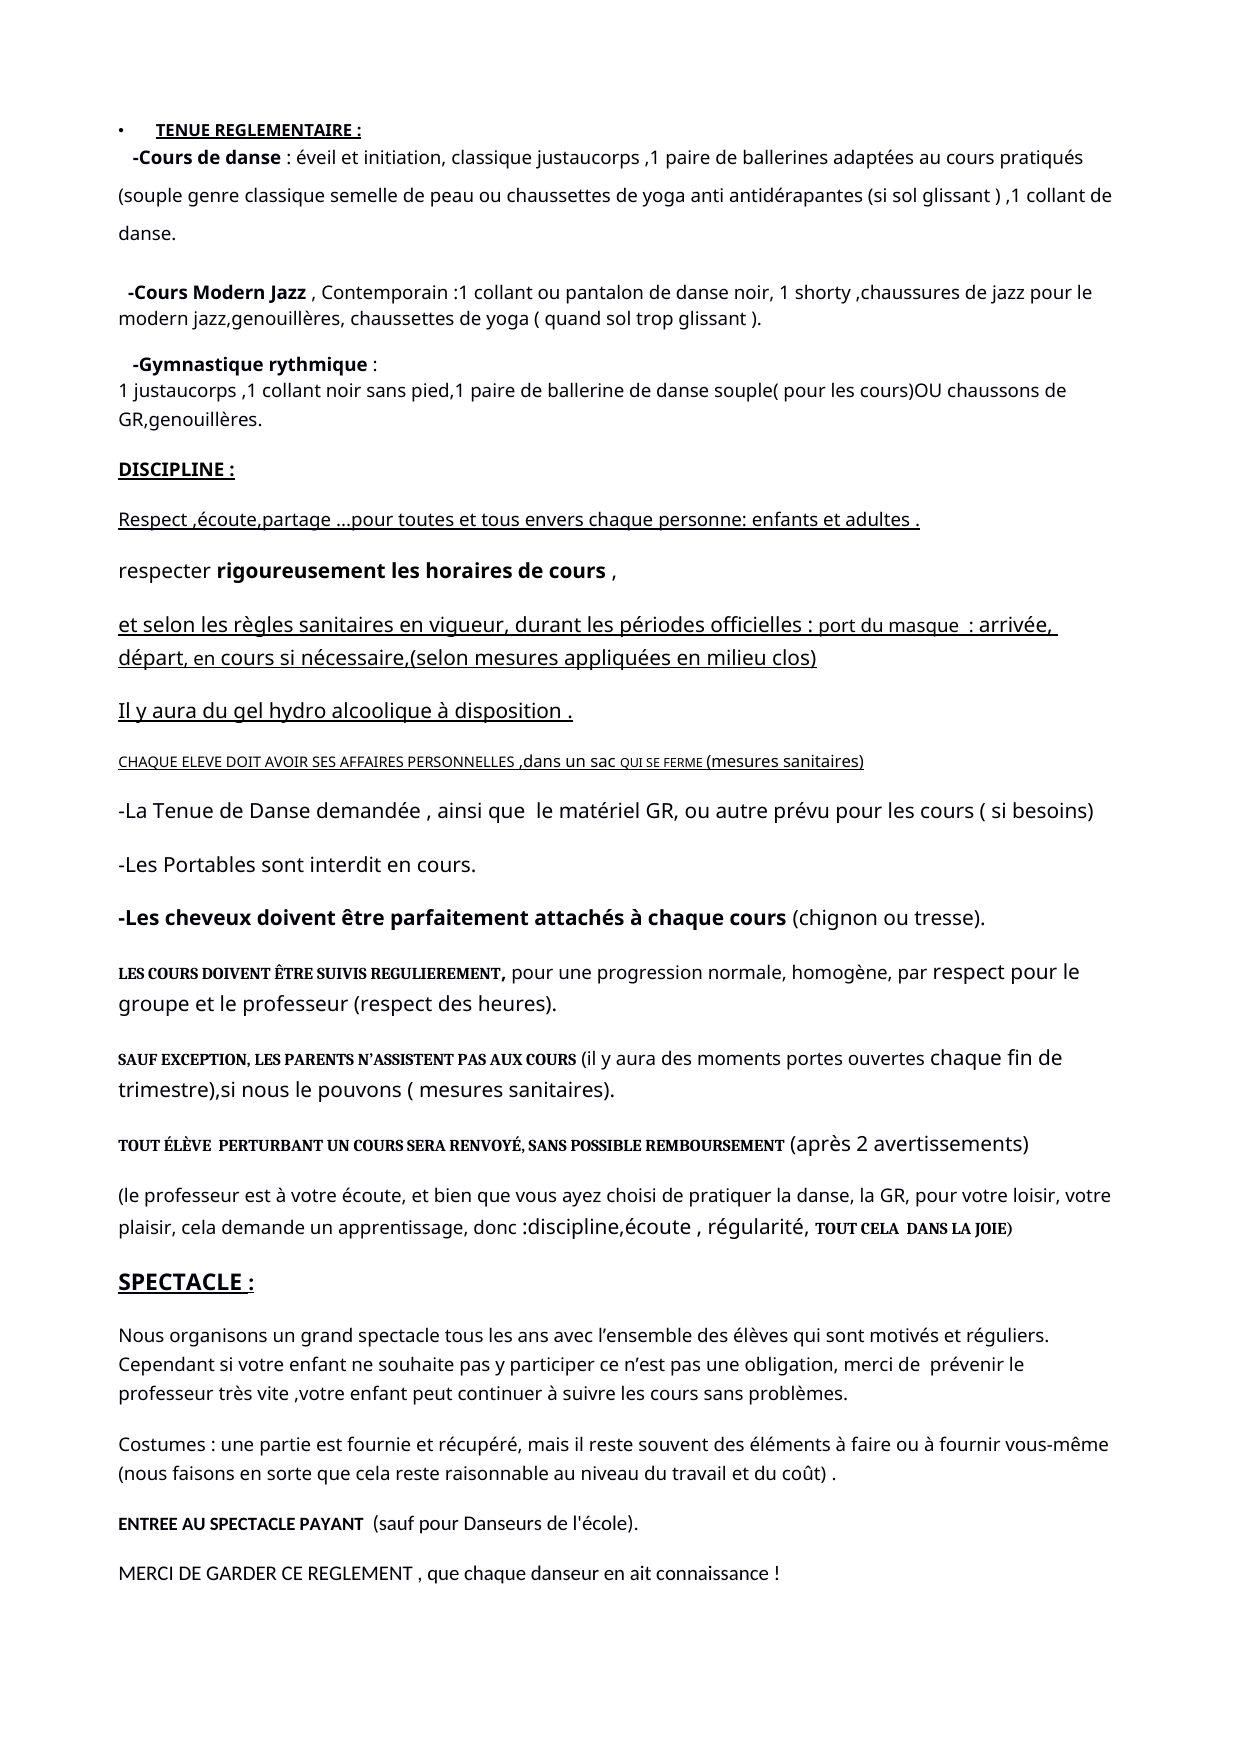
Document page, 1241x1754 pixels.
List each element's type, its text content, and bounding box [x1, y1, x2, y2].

text LES COURS DOIVENT ÊTRE SUIVIS REGULIEREMENT, pour une progression normale, homogène, par respect pour le groupe et le professeur (respect des heures). [118, 957, 1122, 1018]
text et selon les règles sanitaires en vigueur, durant les périodes officielles : port du masque : arrivée, départ, en cours si nécessaire,(selon mesures appliquées en milieu clos) [118, 610, 1122, 671]
list TENUE REGLEMENTAIRE : [81, 118, 1122, 141]
text Respect ,écoute,partage ...pour toutes et tous envers chaque personne: enfants et adultes . [118, 507, 1122, 532]
text Nous organisons un grand spectacle tous les ans avec l’ensemble des élèves qui sont motivés et réguliers. Cependant si votre enfant ne souhaite pas y participer ce n’est pas une obligation, merci de prévenir le professeur très vite ,votre enfant peut continuer à suivre les cours sans problèmes. [118, 1322, 1122, 1406]
text (le professeur est à votre écoute, et bien que vous ayez choisi de pratiquer la danse, la GR, pour votre loisir, votre plaisir, cela demande un apprentissage, donc :discipline,écoute , régularité, TOUT CELA DANS LA JOIE) [118, 1182, 1122, 1240]
text -La Tenue de Danse demandée , ainsi que le matériel GR, ou autre prévu pour les cours ( si besoins) [118, 796, 1122, 825]
text DISCIPLINE : [118, 456, 1122, 482]
text -Cours Modern Jazz , Contemporain :1 collant ou pantalon de danse noir, 1 shorty ,chaussures de jazz pour le modern jazz,genouillères, chaussettes de yoga ( quand sol trop glissant ). [118, 280, 1122, 331]
text CHAQUE ELEVE DOIT AVOIR SES AFFAIRES PERSONNELLES ,dans un sac QUI SE FERME (mesures sanitaires) [118, 749, 1122, 772]
text Costumes : une partie est fournie et récupéré, mais il reste souvent des éléments à faire ou à fournir vous-même (nous faisons en sorte que cela reste raisonnable au niveau du travail et du coût) . [118, 1431, 1122, 1486]
text -Les cheveux doivent être parfaitement attachés à chaque cours (chignon ou tresse). [118, 903, 1122, 932]
text -Les Portables sont interdit en cours. [118, 850, 1122, 878]
text Il y aura du gel hydro alcoolique à disposition . [118, 696, 1122, 724]
text -Gymnastique rythmique : [118, 352, 1122, 377]
text -Cours de danse : éveil et initiation, classique justaucorps ,1 paire de ballerines adaptées au cours pratiqués (souple genre classique semelle de peau ou chaussettes de yoga anti antidérapantes (si sol glissant ) ,1 collant de danse. [118, 144, 1122, 246]
text ENTREE AU SPECTACLE PAYANT (sauf pour Danseurs de l'école). [118, 1510, 1122, 1536]
text SPECTACLE : [118, 1265, 1122, 1297]
text 1 justaucorps ,1 collant noir sans pied,1 paire de ballerine de danse souple( pour les cours)OU chaussons de GR,genouillères. [118, 377, 1122, 432]
text TOUT ÉLÈVE PERTURBANT UN COURS SERA RENVOYÉ, SANS POSSIBLE REMBOURSEMENT (après 2 avertissements) [118, 1129, 1122, 1157]
text SAUF EXCEPTION, LES PARENTS N’ASSISTENT PAS AUX COURS (il y aura des moments portes ouvertes chaque fin de trimestre),si nous le pouvons ( mesures sanitaires). [118, 1043, 1122, 1104]
text MERCI DE GARDER CE REGLEMENT , que chaque danseur en ait connaissance ! [118, 1560, 1122, 1586]
text respecter rigoureusement les horaires de cours , [118, 557, 1122, 585]
